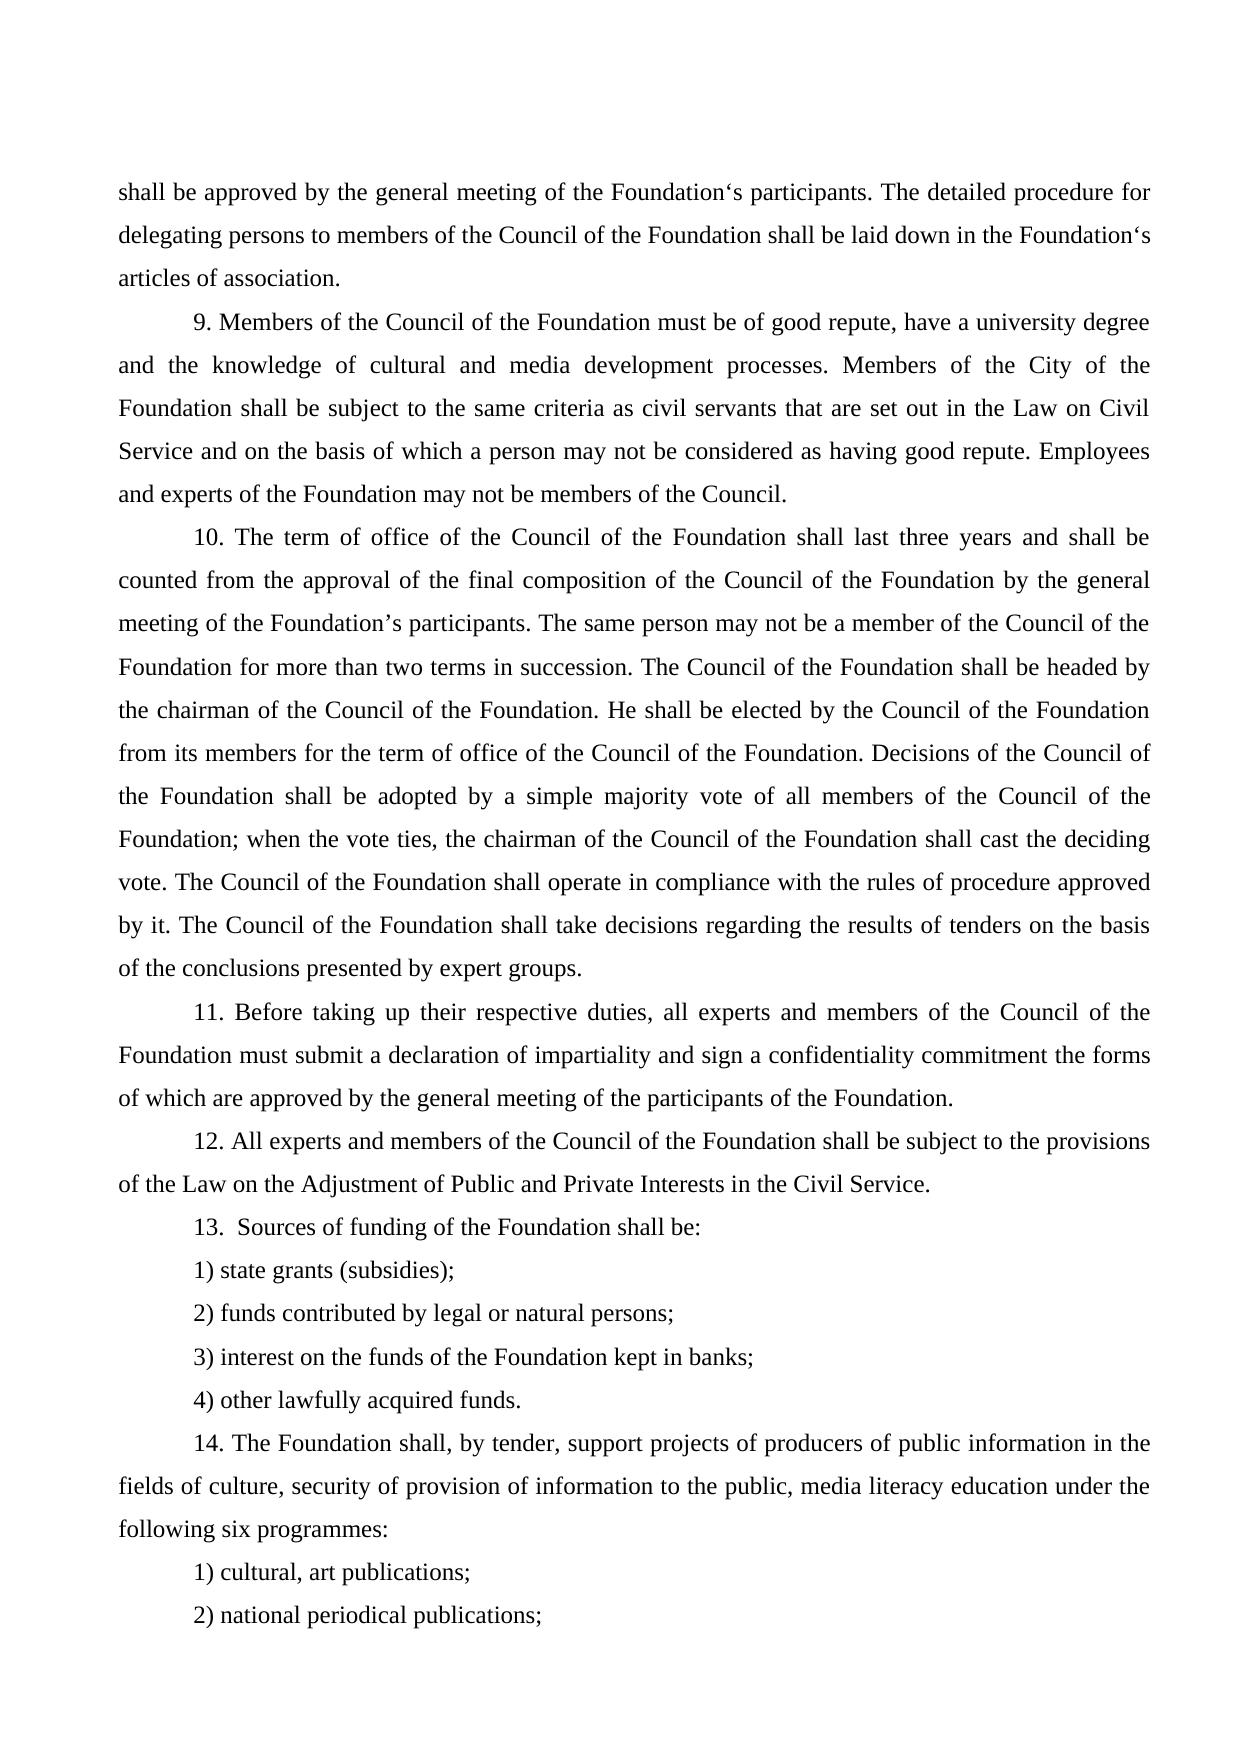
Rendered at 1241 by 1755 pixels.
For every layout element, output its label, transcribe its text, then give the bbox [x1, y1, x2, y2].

text 13. Sources of funding of the Foundation shall be: [118, 1212, 1152, 1241]
text 14. The Foundation shall, by tender, support projects of producers of public information in the fields of culture, security of provision of information to the public, media literacy education under the following six programmes: [118, 1428, 1152, 1543]
text 12. All experts and members of the Council of the Foundation shall be subject to the provisions of the Law on the Adjustment of Public and Private Interests in the Civil Service. [118, 1126, 1152, 1198]
text 2) national periodical publications; [118, 1600, 1152, 1629]
text 11. Before taking up their respective duties, all experts and members of the Council of the Foundation must submit a declaration of impartiality and sign a confidentiality commitment the forms of which are approved by the general meeting of the participants of the Foundation. [118, 997, 1152, 1112]
text 10. The term of office of the Council of the Foundation shall last three years and shall be counted from the approval of the final composition of the Council of the Foundation by the general meeting of the Foundation’s participants. The same person may not be a member of the Council of the Foundation for more than two terms in succession. The Council of the Foundation shall be headed by the chairman of the Council of the Foundation. He shall be elected by the Council of the Foundation from its members for the term of office of the Council of the Foundation. Decisions of the Council of the Foundation shall be adopted by a simple majority vote of all members of the Council of the Foundation; when the vote ties, the chairman of the Council of the Foundation shall cast the deciding vote. The Council of the Foundation shall operate in compliance with the rules of procedure approved by it. The Council of the Foundation shall take decisions regarding the results of tenders on the basis of the conclusions presented by expert groups. [118, 522, 1152, 982]
text 1) cultural, art publications; [118, 1557, 1152, 1586]
text 4) other lawfully acquired funds. [118, 1385, 1152, 1413]
text 2) funds contributed by legal or natural persons; [118, 1298, 1152, 1327]
text 3) interest on the funds of the Foundation kept in banks; [118, 1342, 1152, 1370]
text 1) state grants (subsidies); [118, 1255, 1152, 1284]
text shall be approved by the general meeting of the Foundation‘s participants. The detailed procedure for delegating persons to members of the Council of the Foundation shall be laid down in the Foundation‘s articles of association. [118, 177, 1152, 292]
text 9. Members of the Council of the Foundation must be of good repute, have a university degree and the knowledge of cultural and media development processes. Members of the City of the Foundation shall be subject to the same criteria as civil servants that are set out in the Law on Civil Service and on the basis of which a person may not be considered as having good repute. Employees and experts of the Foundation may not be members of the Council. [118, 307, 1152, 508]
